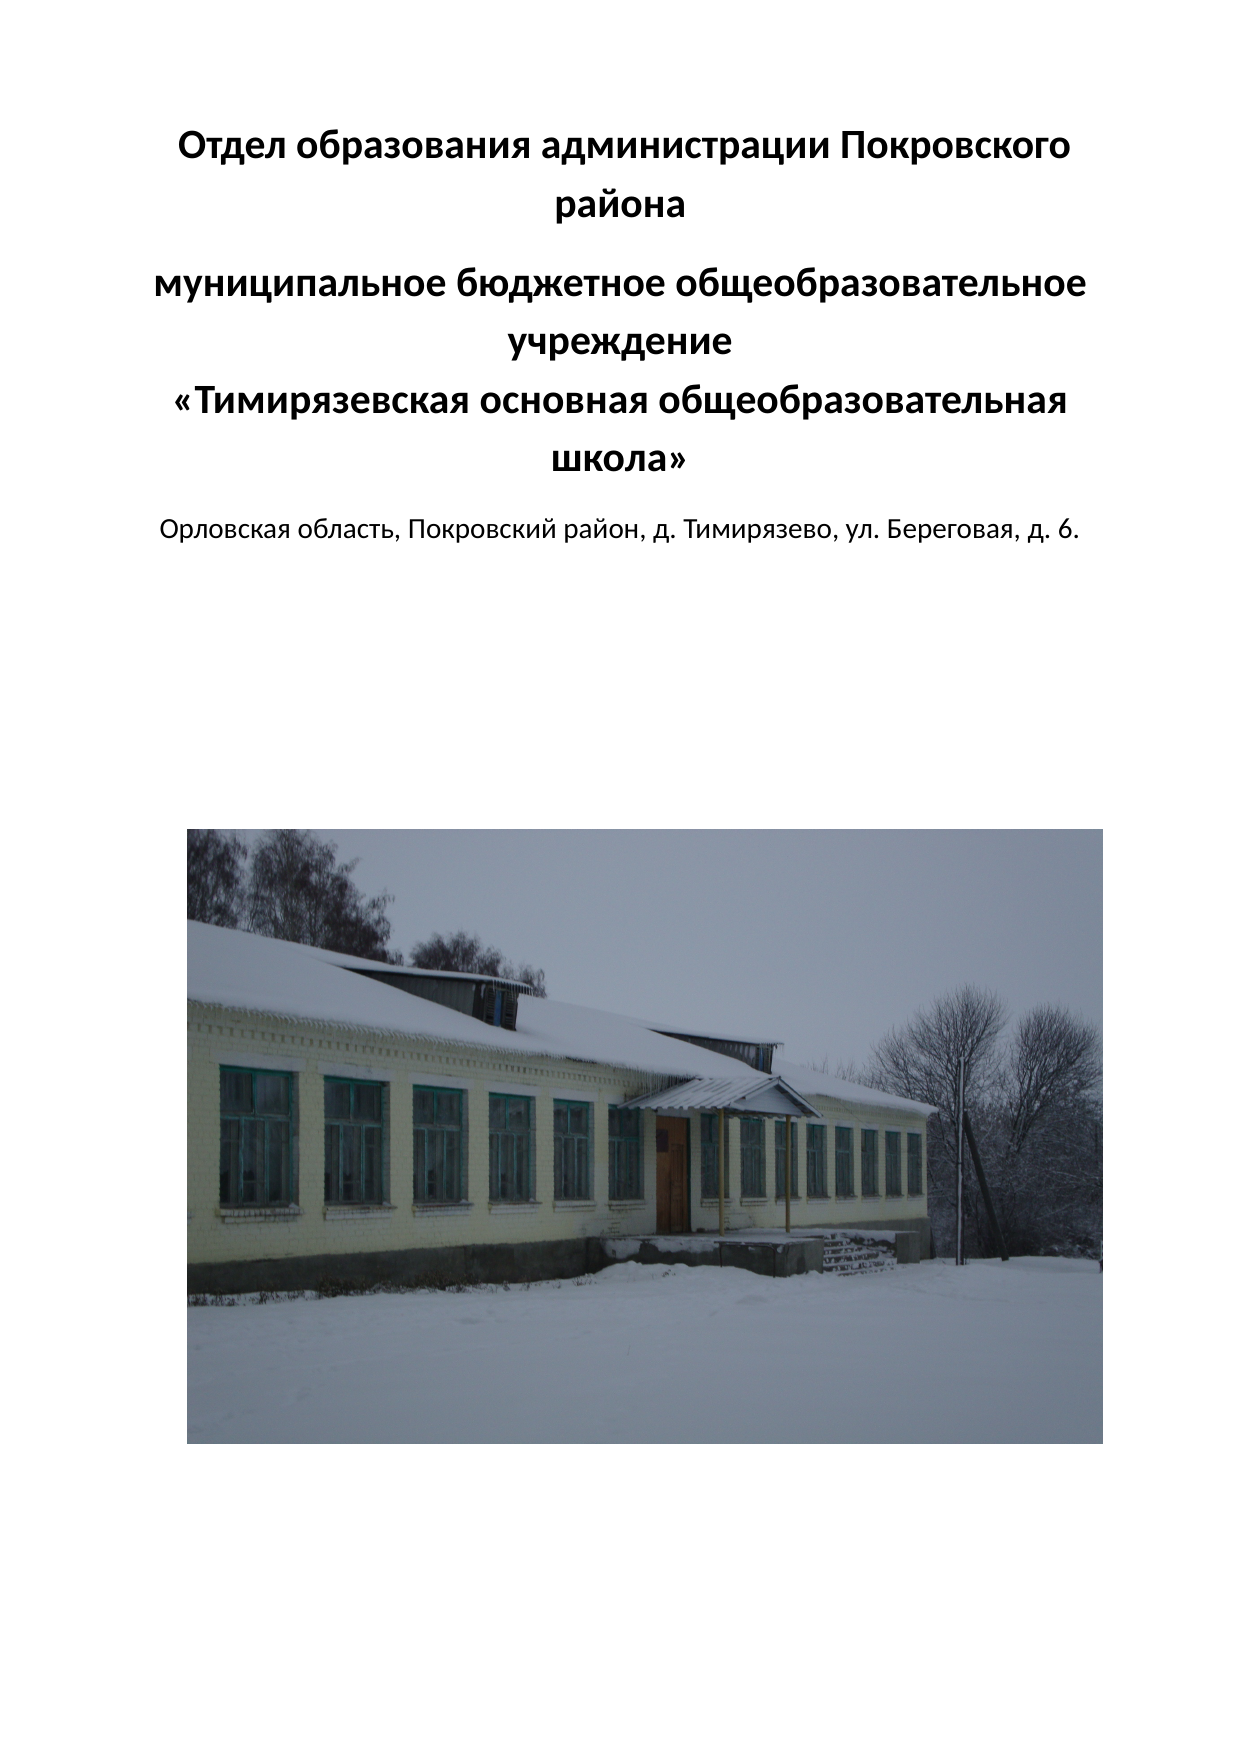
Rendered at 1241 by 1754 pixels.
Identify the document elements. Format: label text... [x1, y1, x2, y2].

text муниципальное бюджетное общеобразовательное учреждение «Тимирязевская основная общеобразовательная школа» [118, 256, 1122, 482]
picture [187, 829, 1103, 1444]
text Орловская область, Покровский район, д. Тимирязево, ул. Береговая, д. 6. [118, 510, 1122, 546]
text Отдел образования администрации Покровского района [118, 118, 1122, 227]
